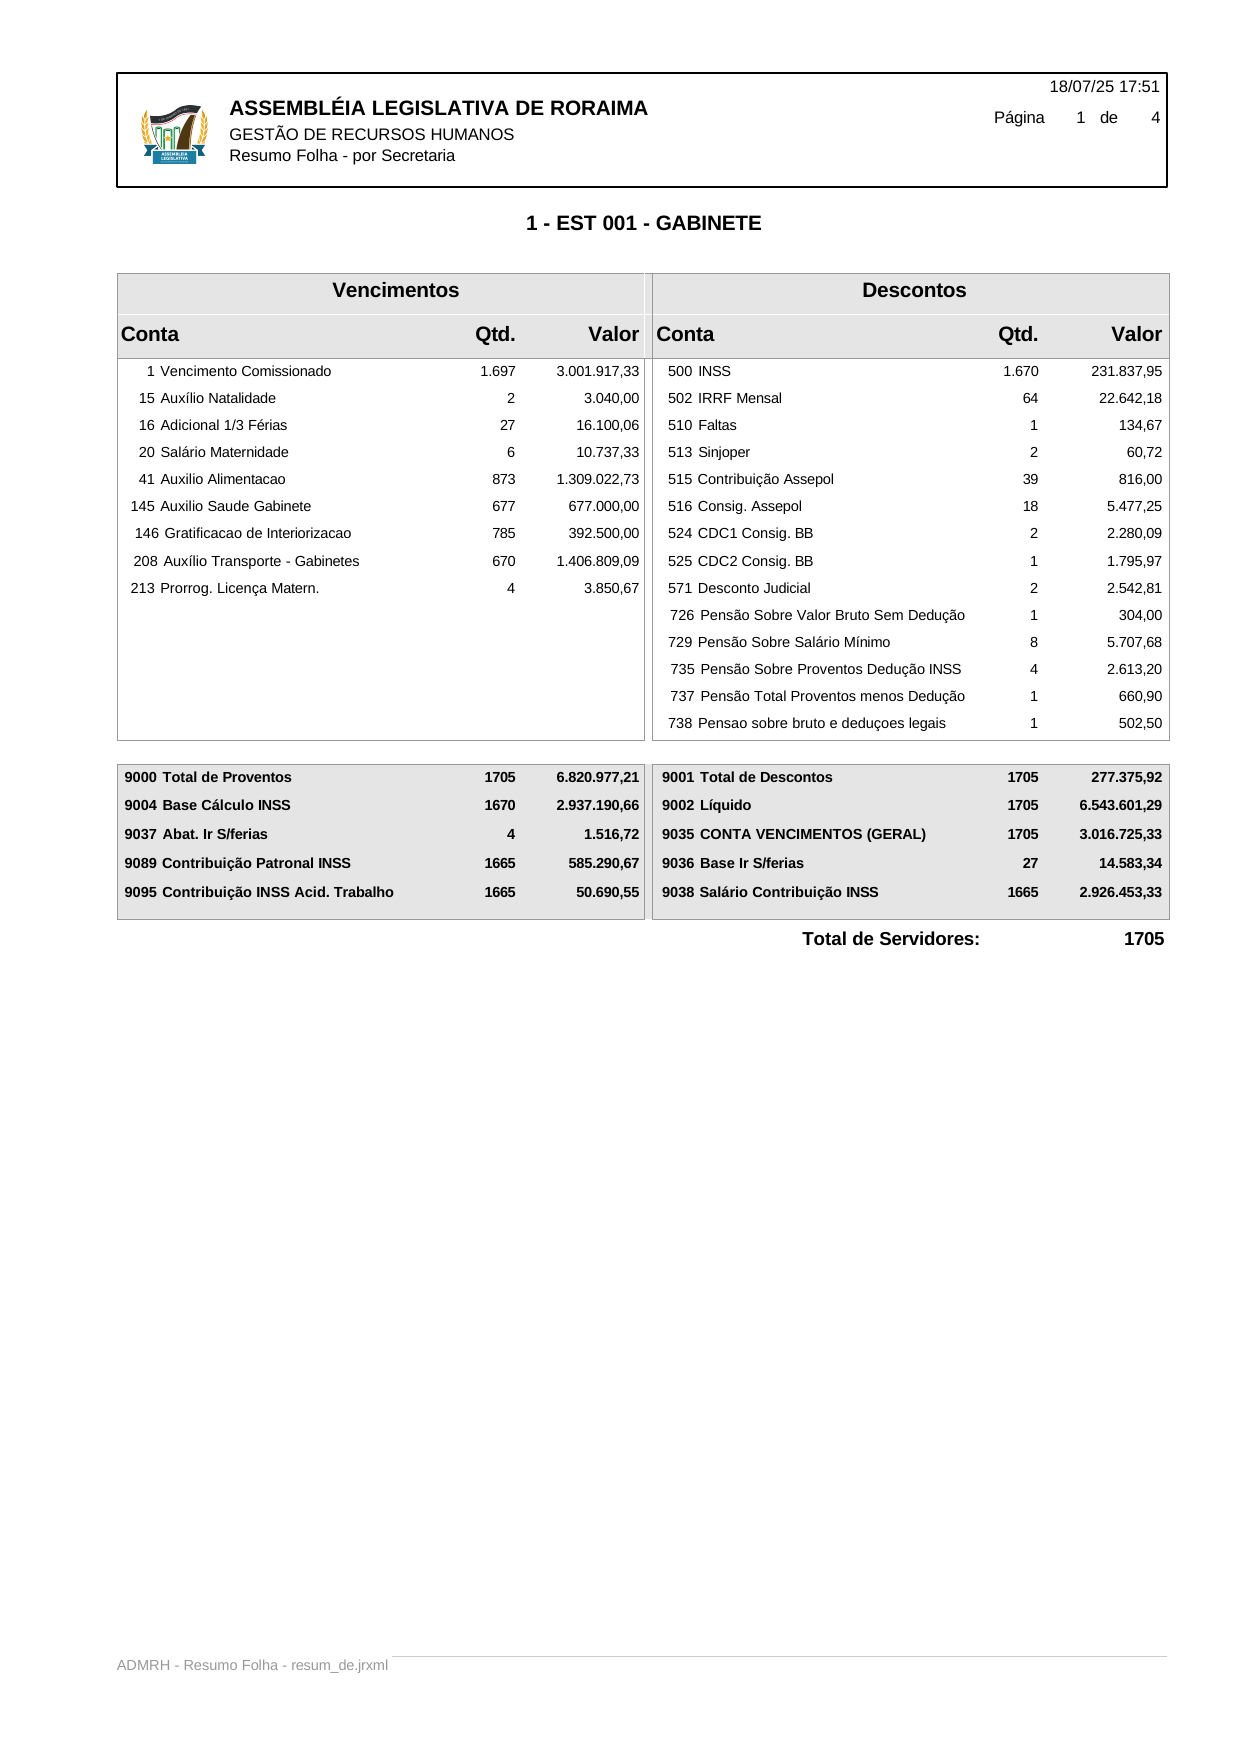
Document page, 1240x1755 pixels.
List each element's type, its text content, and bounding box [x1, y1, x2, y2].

table_cell [534, 655, 644, 682]
table_cell [1170, 315, 1232, 358]
table_cell 22.642,18 [1063, 384, 1169, 411]
table_cell [534, 601, 644, 628]
table_cell 502 IRRF Mensal [653, 384, 980, 411]
table_cell Qtd. [416, 315, 534, 358]
table_cell [118, 628, 416, 655]
table_cell Valor [1063, 315, 1169, 358]
table_cell 1670 [439, 791, 534, 820]
table_cell 10.737,33 [534, 438, 644, 465]
table_cell 1.309.022,73 [534, 465, 644, 492]
table_cell 677 [416, 492, 534, 519]
table_cell 1 [980, 601, 1063, 628]
table_cell 1.795,97 [1063, 546, 1169, 573]
table_cell 737 Pensão Total Proventos menos Dedução [653, 682, 980, 709]
table_cell [416, 601, 534, 628]
table_cell 134,67 [1063, 411, 1169, 438]
table_cell 20 Salário Maternidade [118, 438, 416, 465]
table_cell 2.613,20 [1063, 655, 1169, 682]
table_cell 16 Adicional 1/3 Férias [118, 411, 416, 438]
table_cell 729 Pensão Sobre Salário Mínimo [653, 628, 980, 655]
text 1 - EST 001 - GABINETE [103, 211, 1184, 235]
table_cell 1665 [439, 878, 534, 919]
table_header 1705 [967, 765, 1057, 791]
table_cell [645, 359, 652, 740]
table_cell 50.690,55 [534, 878, 644, 919]
table_cell 9004 Base Cálculo INSS [118, 791, 439, 820]
table_cell [534, 682, 644, 709]
table_cell 1 Vencimento Comissionado [118, 359, 416, 384]
table_cell 500 INSS [653, 359, 980, 384]
table_cell [534, 628, 644, 655]
table_cell 873 [416, 465, 534, 492]
table_cell 16.100,06 [534, 411, 644, 438]
table_cell 231.837,95 [1063, 359, 1169, 384]
table_cell 39 [980, 465, 1063, 492]
table_cell 304,00 [1063, 601, 1169, 628]
table_header 9000 Total de Proventos [118, 765, 439, 791]
table_cell 18 [980, 492, 1063, 519]
table_cell 9002 Líquido [653, 791, 967, 820]
table_cell [645, 849, 652, 878]
table_header [645, 764, 652, 791]
table_cell 571 Desconto Judicial [653, 574, 980, 601]
text Total de Servidores: 1705 [802, 927, 1239, 949]
table_cell 735 Pensão Sobre Proventos Dedução INSS [653, 655, 980, 682]
table_cell 64 [980, 384, 1063, 411]
table_cell 502,50 [1063, 709, 1169, 740]
table_cell 670 [416, 546, 534, 573]
table_cell 9095 Contribuição INSS Acid. Trabalho [118, 878, 439, 919]
table_cell 2 [980, 574, 1063, 601]
table_cell 1705 [967, 791, 1057, 820]
table_cell 2 [980, 438, 1063, 465]
table_cell 8 [980, 628, 1063, 655]
table_cell 145 Auxilio Saude Gabinete [118, 492, 416, 519]
table_cell 9089 Contribuição Patronal INSS [118, 849, 439, 878]
table_cell 510 Faltas [653, 411, 980, 438]
table_cell [416, 709, 534, 740]
table_cell 524 CDC1 Consig. BB [653, 519, 980, 546]
table_cell Valor [534, 315, 644, 358]
table_cell Qtd. [980, 315, 1063, 358]
table_cell 27 [416, 411, 534, 438]
table_cell 816,00 [1063, 465, 1169, 492]
table_cell 677.000,00 [534, 492, 644, 519]
table_cell Conta [653, 315, 980, 358]
table_cell 513 Sinjoper [653, 438, 980, 465]
table_header 9001 Total de Descontos [653, 765, 967, 791]
table_cell 60,72 [1063, 438, 1169, 465]
table_cell [645, 315, 652, 358]
table_cell 2.280,09 [1063, 519, 1169, 546]
table_header 1705 [439, 765, 534, 791]
table_header 277.375,92 [1057, 765, 1169, 791]
table_cell 146 Gratificacao de Interiorizacao [118, 519, 416, 546]
table_cell [118, 709, 416, 740]
table_cell 1665 [439, 849, 534, 878]
table_cell [645, 878, 652, 919]
table_cell 3.850,67 [534, 574, 644, 601]
table_cell 1 [980, 546, 1063, 573]
table_cell 3.001.917,33 [534, 359, 644, 384]
table_cell 1.516,72 [534, 820, 644, 849]
table_cell [416, 628, 534, 655]
table_cell 1665 [967, 878, 1057, 919]
table_header Descontos [653, 274, 1169, 314]
table_cell 1.697 [416, 359, 534, 384]
table_cell 208 Auxílio Transporte - Gabinetes [118, 546, 416, 573]
table_cell 9038 Salário Contribuição INSS [653, 878, 967, 919]
table_cell 5.707,68 [1063, 628, 1169, 655]
table_cell 1 [980, 682, 1063, 709]
table_cell 9035 CONTA VENCIMENTOS (GERAL) [653, 820, 967, 849]
table_cell 392.500,00 [534, 519, 644, 546]
table_cell 5.477,25 [1063, 492, 1169, 519]
table_cell 6.543.601,29 [1057, 791, 1169, 820]
table_cell 525 CDC2 Consig. BB [653, 546, 980, 573]
table_cell Conta [118, 315, 416, 358]
table_cell 6 [416, 438, 534, 465]
table_header [645, 274, 652, 314]
table_cell 516 Consig. Assepol [653, 492, 980, 519]
table_cell 213 Prorrog. Licença Matern. [118, 574, 416, 601]
table_header 6.820.977,21 [534, 765, 644, 791]
table_cell 1 [980, 709, 1063, 740]
table_cell 4 [980, 655, 1063, 682]
table_cell [118, 601, 416, 628]
table_cell 2.542,81 [1063, 574, 1169, 601]
table_cell [534, 709, 644, 740]
table_cell 1705 [967, 820, 1057, 849]
table_cell 3.016.725,33 [1057, 820, 1169, 849]
table_cell 2.937.190,66 [534, 791, 644, 820]
table_cell 15 Auxílio Natalidade [118, 384, 416, 411]
table_cell 4 [439, 820, 534, 849]
table_cell 738 Pensao sobre bruto e deduçoes legais [653, 709, 980, 740]
table_cell [645, 820, 652, 849]
table_cell [416, 655, 534, 682]
table_cell [645, 791, 652, 820]
table_cell 1.670 [980, 359, 1063, 384]
table_cell 726 Pensão Sobre Valor Bruto Sem Dedução [653, 601, 980, 628]
table_cell 785 [416, 519, 534, 546]
table_cell [118, 655, 416, 682]
table_header [1170, 273, 1232, 314]
table_cell 41 Auxilio Alimentacao [118, 465, 416, 492]
table_cell [118, 682, 416, 709]
table_cell 585.290,67 [534, 849, 644, 878]
table_cell [1170, 358, 1232, 740]
table_cell 4 [416, 574, 534, 601]
table_header Vencimentos [118, 274, 644, 314]
table_cell 14.583,34 [1057, 849, 1169, 878]
table_cell 2 [980, 519, 1063, 546]
table_cell 3.040,00 [534, 384, 644, 411]
table_cell 27 [967, 849, 1057, 878]
table_cell 9036 Base Ir S/ferias [653, 849, 967, 878]
table_cell 1.406.809,09 [534, 546, 644, 573]
table_cell 2 [416, 384, 534, 411]
table_cell [416, 682, 534, 709]
table_cell 9037 Abat. Ir S/ferias [118, 820, 439, 849]
table_cell 1 [980, 411, 1063, 438]
table_cell 660,90 [1063, 682, 1169, 709]
table_cell 515 Contribuição Assepol [653, 465, 980, 492]
table_cell 2.926.453,33 [1057, 878, 1169, 919]
